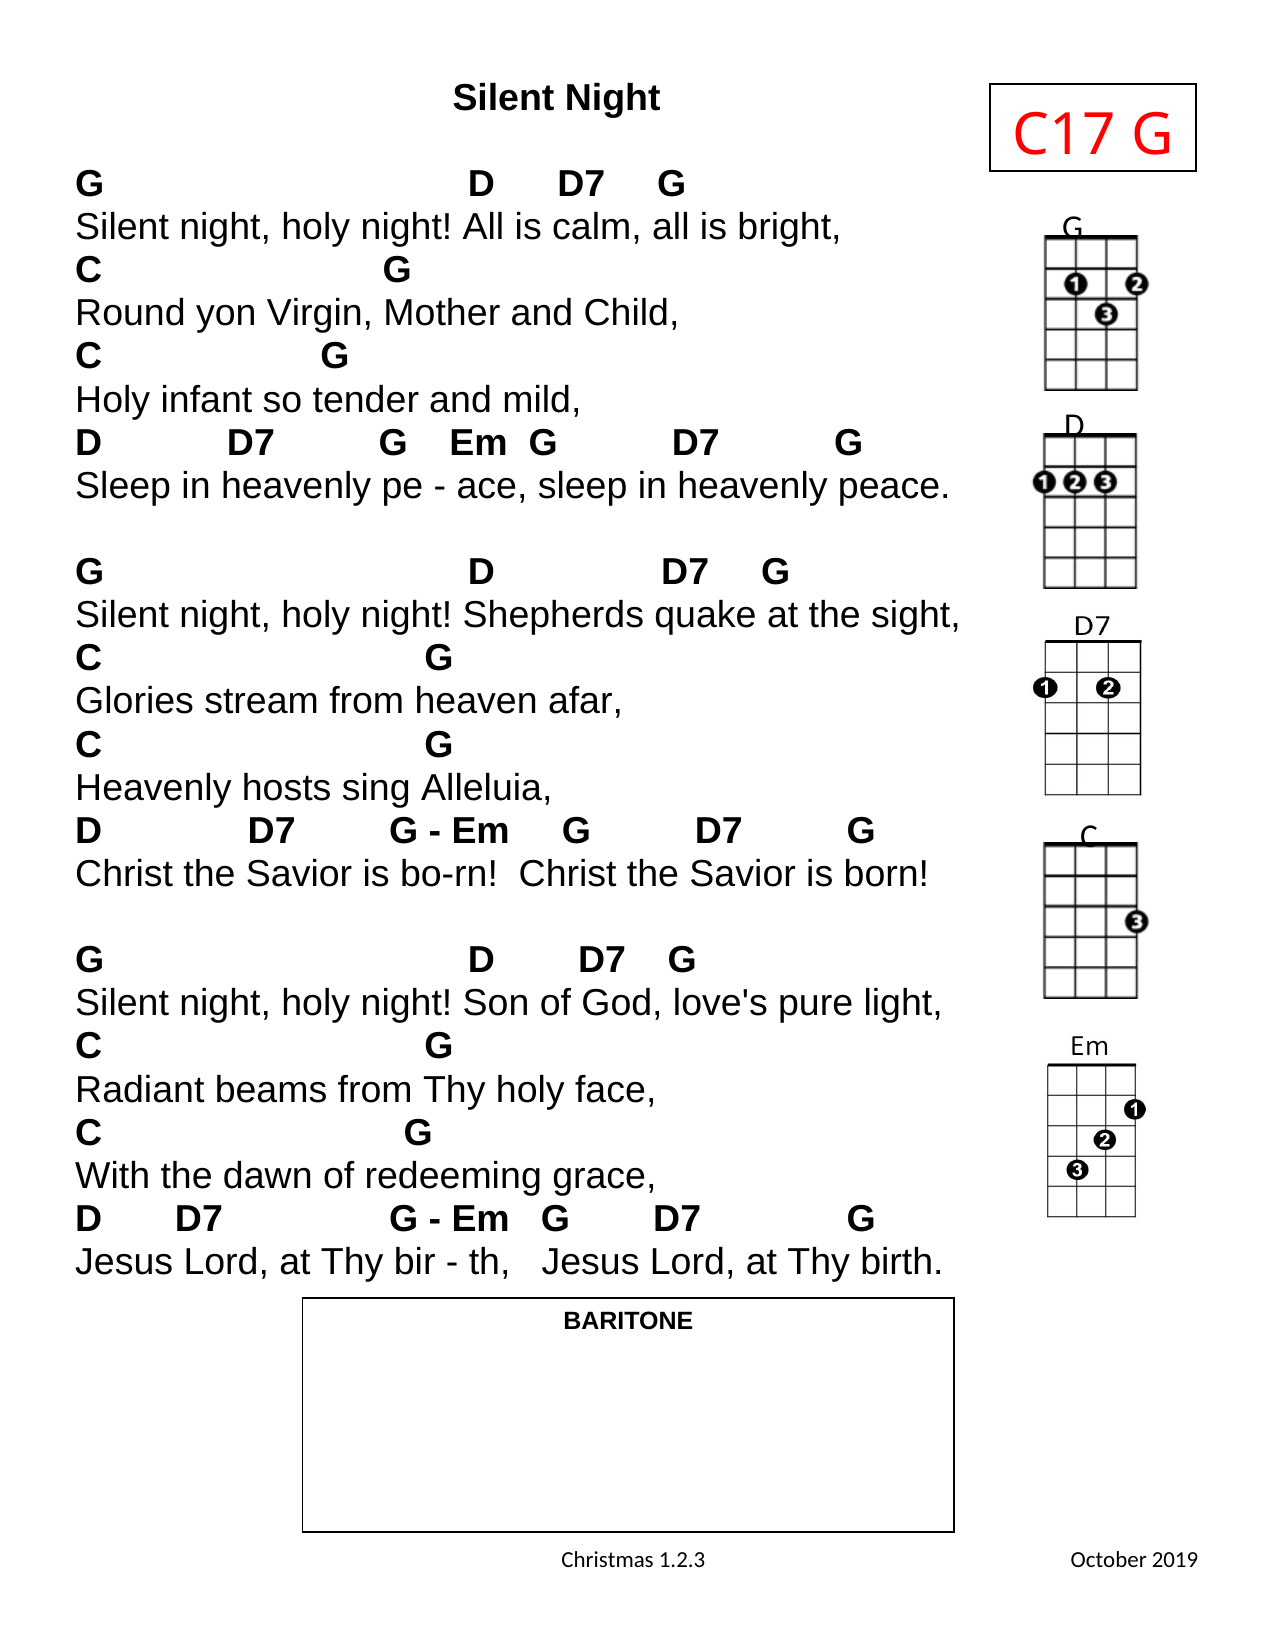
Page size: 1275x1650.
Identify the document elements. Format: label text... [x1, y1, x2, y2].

text G D D7 G [75, 161, 1200, 204]
text D D7 G - Em G D7 G [75, 808, 1200, 851]
text C G [75, 1024, 1036, 1067]
text Silent Night [75, 75, 1038, 118]
text [1153, 1110, 1200, 1153]
text [1151, 722, 1200, 765]
text Holy infant so tender and mild, [75, 377, 1200, 420]
text C17 G [1006, 92, 1180, 163]
text [1151, 636, 1200, 679]
text D D7 G Em G D7 G [1081, 420, 1200, 463]
text BARITONE [318, 1306, 938, 1335]
text [1152, 334, 1200, 377]
text C G [75, 1110, 1036, 1153]
text [1153, 1067, 1200, 1110]
text G D D7 G [75, 549, 1200, 592]
text Heavenly hosts sing Alleluia, [75, 765, 1200, 808]
text C G [75, 334, 1030, 377]
text Radiant beams from Thy holy face, [75, 1067, 1036, 1110]
text C G [75, 247, 1030, 291]
text [1151, 679, 1200, 722]
text [1152, 291, 1200, 334]
text Silent night, holy night! All is calm, all is bright, [75, 204, 1200, 247]
text G D D7 G [75, 937, 1029, 981]
text C G [75, 722, 1025, 765]
text Silent Night [991, 85, 1195, 170]
text With the dawn of redeeming grace, [75, 1153, 1036, 1196]
text Jesus Lord, at Thy bir - th, Jesus Lord, at Thy birth. [75, 1239, 1200, 1282]
text [1151, 463, 1200, 506]
text Sleep in heavenly pe - ace, sleep in heavenly peace. [75, 463, 1029, 506]
text [1152, 851, 1200, 894]
text Christ the Savior is bo-rn! Christ the Savior is born! [75, 851, 1029, 894]
text [1152, 247, 1200, 291]
text Silent night, holy night! Son of God, love's pure light, [75, 981, 1200, 1024]
text Silent night, holy night! Shepherds quake at the sight, [75, 592, 1200, 636]
text Round yon Virgin, Mother and Child, [75, 291, 1030, 334]
text [1153, 1024, 1200, 1067]
text C G [75, 636, 1025, 679]
text D D7 G Em G D7 G [75, 420, 1066, 463]
text [1153, 1153, 1200, 1196]
text [1152, 937, 1200, 981]
text Glories stream from heaven afar, [75, 679, 1025, 722]
text D D7 G - Em G D7 G [75, 1196, 1200, 1239]
